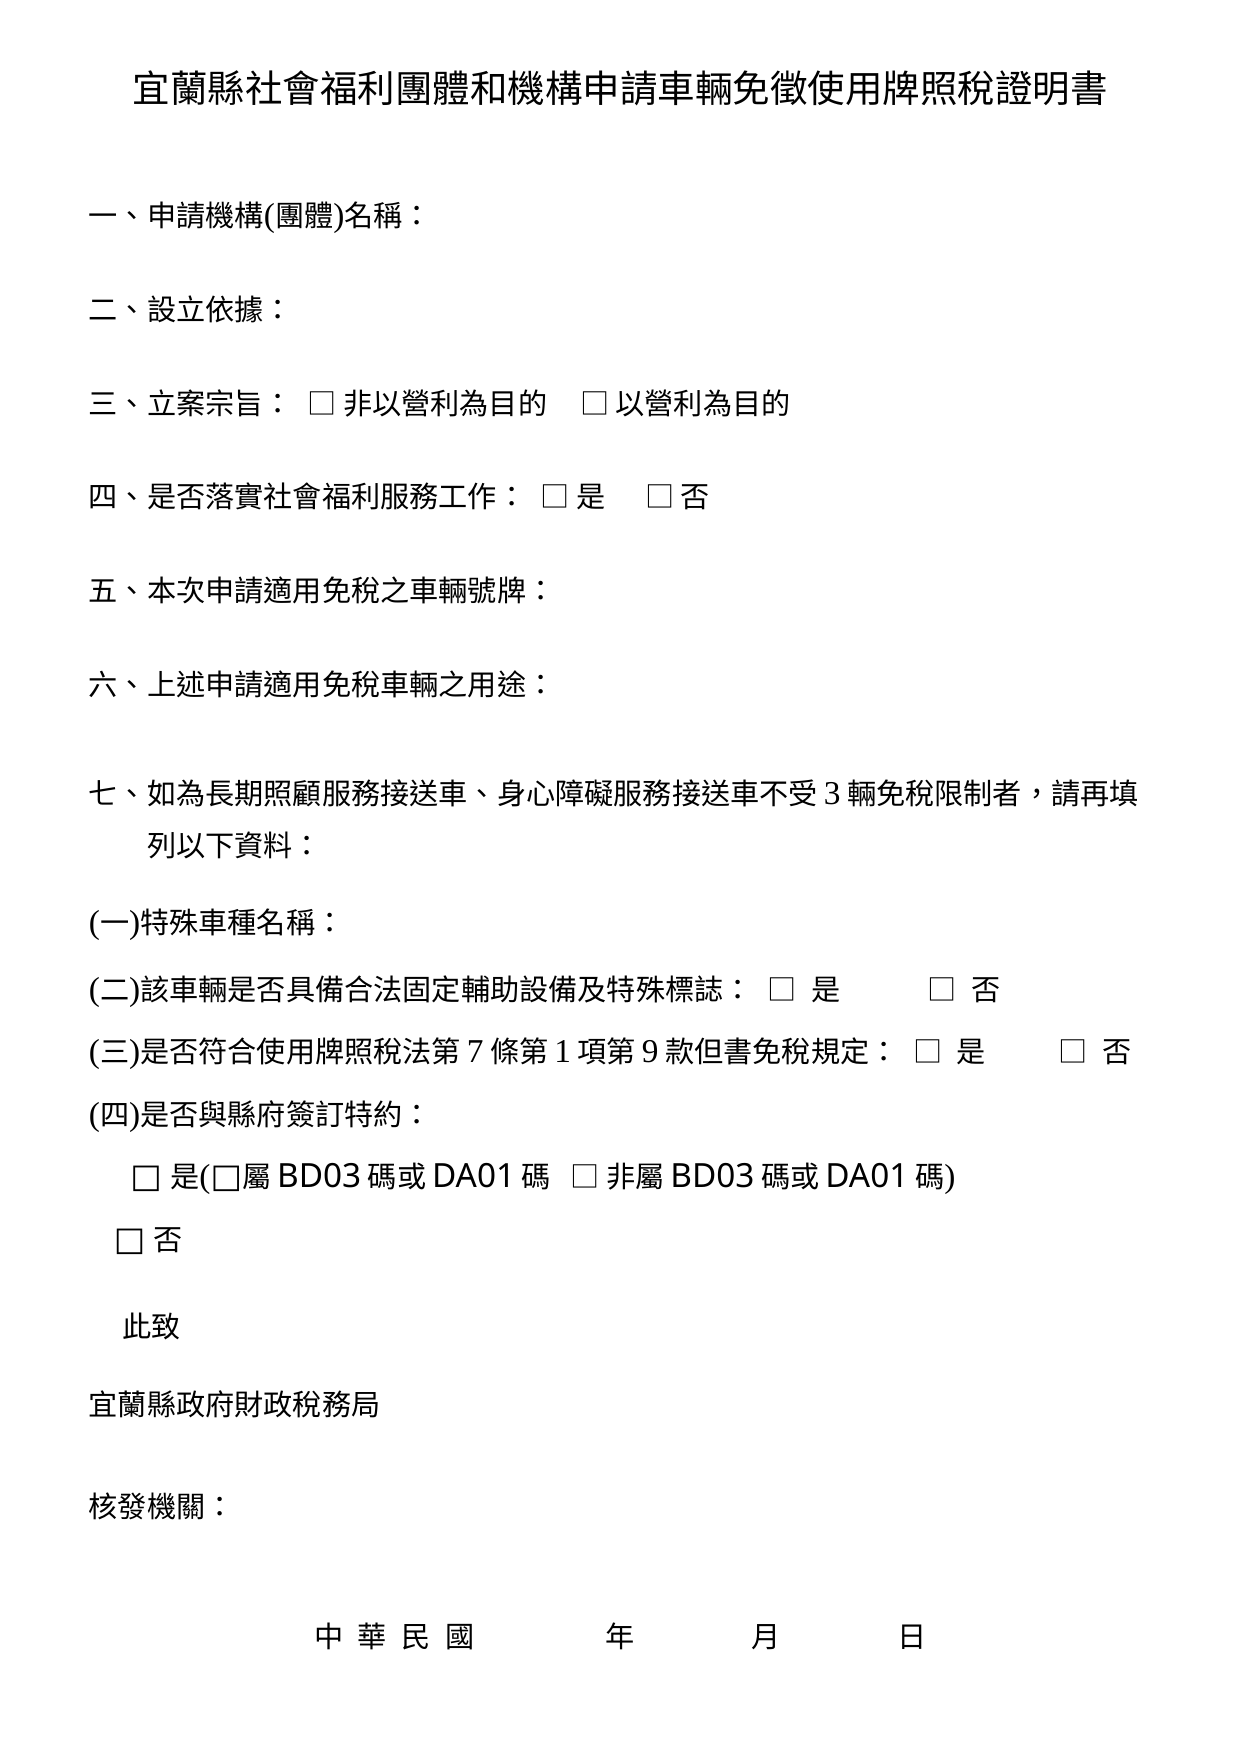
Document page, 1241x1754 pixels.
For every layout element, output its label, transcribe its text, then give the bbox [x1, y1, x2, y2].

text 六、上述申請適用免稅車輛之用途： [88, 620, 1152, 714]
text 四、是否落實社會福利服務工作： □ 是 □ 否 [88, 433, 1152, 527]
text 五、本次申請適用免稅之車輛號牌： [88, 527, 1152, 620]
text 宜蘭縣政府財政稅務局 [88, 1357, 1152, 1429]
text 核發機關： [88, 1429, 1152, 1540]
text 此致 [88, 1263, 1152, 1357]
text 三、立案宗旨： □ 非以營利為目的 □ 以營利為目的 [88, 339, 1152, 433]
text (三)是否符合使用牌照稅法第7條第1項第9款但書免稅規定： □ 是 □ 否 [88, 1013, 1152, 1075]
text 一、申請機構(團體)名稱： [88, 152, 1152, 245]
text (一)特殊車種名稱： [88, 867, 1152, 950]
text 中 華 民 國 年 月 日 [88, 1572, 1152, 1666]
text □ 否 [88, 1200, 1152, 1263]
text (四)是否與縣府簽訂特約： □ 是(□屬BD03碼或DA01碼 □ 非屬BD03碼或DA01碼) [88, 1075, 1152, 1200]
text 二、設立依據： [88, 245, 1152, 339]
text (二)該車輛是否具備合法固定輔助設備及特殊標誌： □ 是 □ 否 [88, 950, 1152, 1013]
text 七、如為長期照顧服務接送車、身心障礙服務接送車不受3輛免稅限制者，請再填 列以下資料： [88, 763, 1152, 867]
text 宜蘭縣社會福利團體和機構申請車輛免徵使用牌照稅證明書 [88, 59, 1152, 113]
